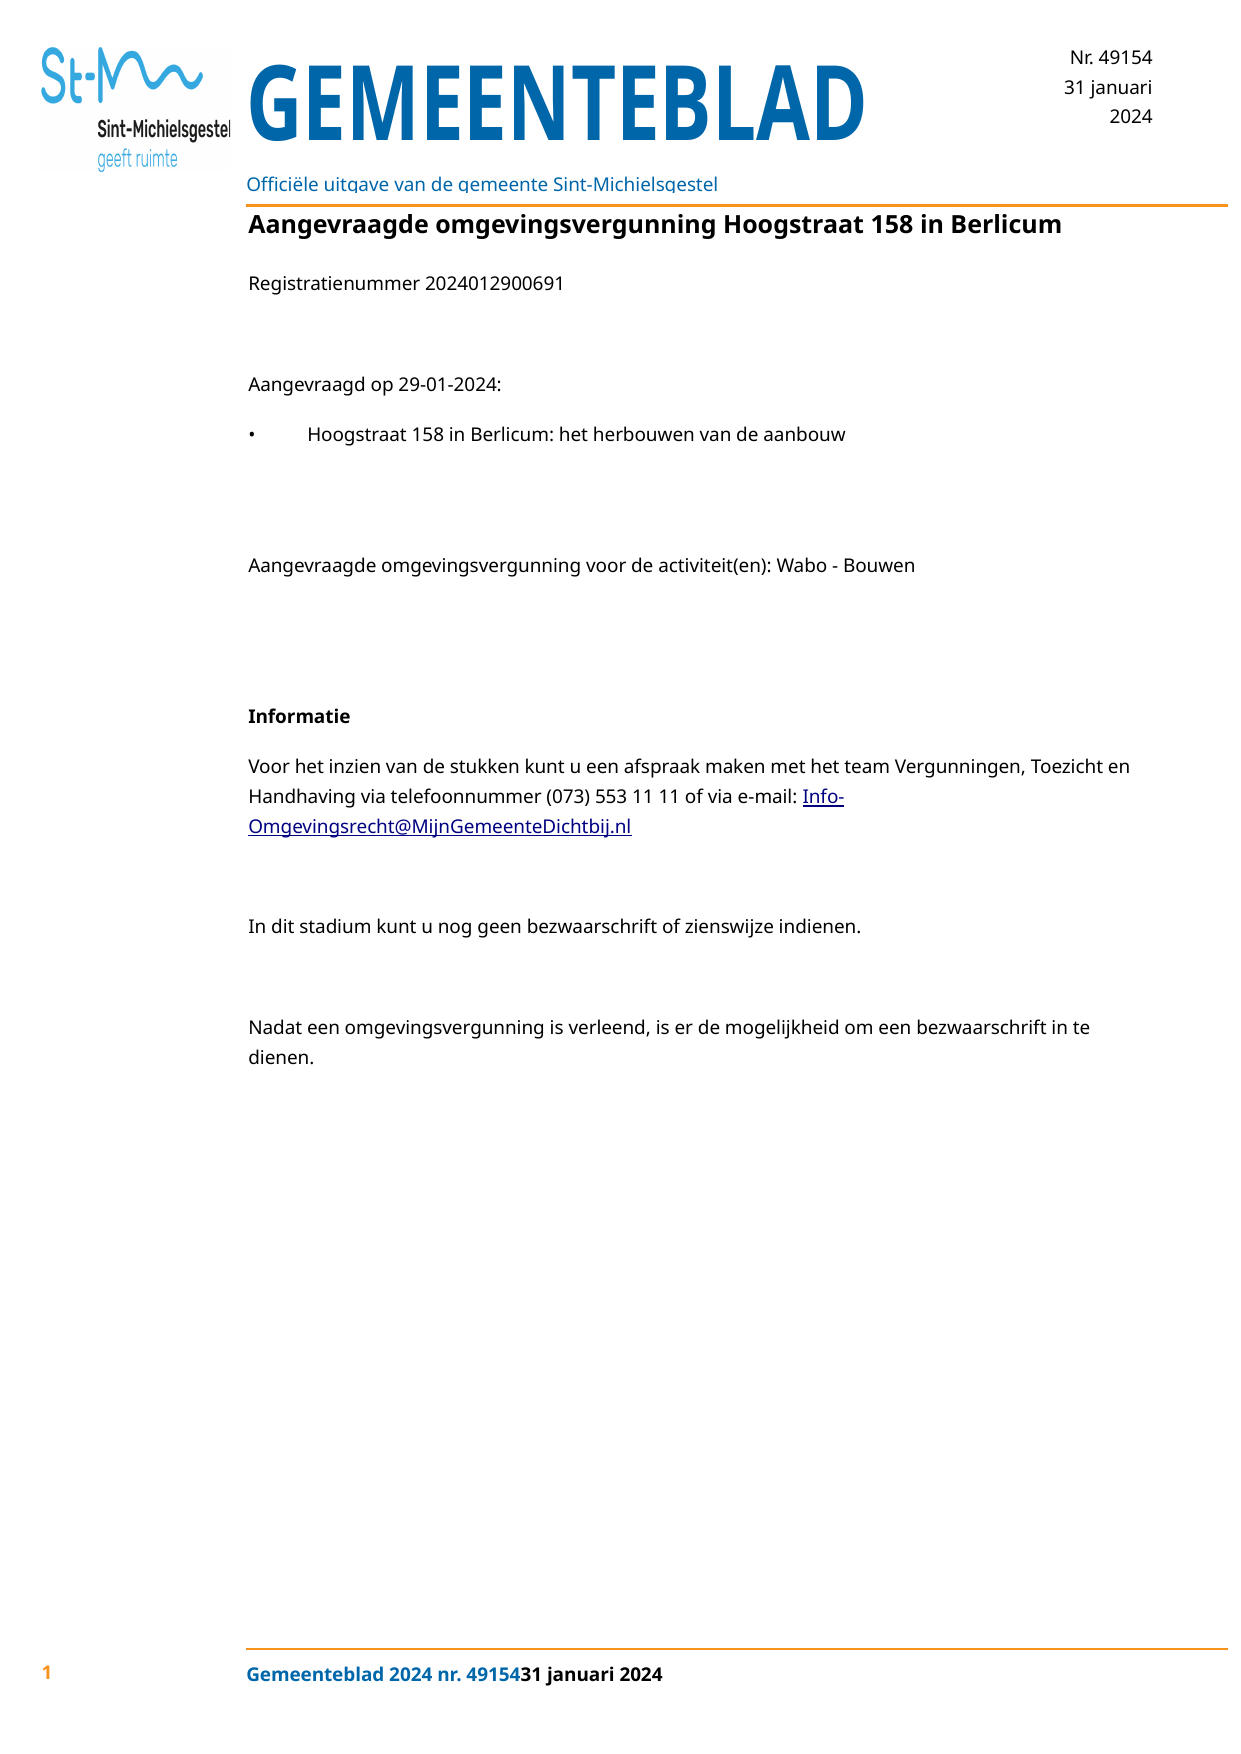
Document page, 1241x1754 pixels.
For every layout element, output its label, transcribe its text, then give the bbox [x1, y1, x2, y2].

text Aangevraagde omgevingsvergunning Hoogstraat 158 in Berlicum [248, 207, 1152, 241]
text Aangevraagde omgevingsvergunning voor de activiteit(en): Wabo - Bouwen [248, 552, 1152, 578]
text Registratienummer 2024012900691 [248, 270, 1152, 296]
text Voor het inzien van de stukken kunt u een afspraak maken met het team Vergunningen, Toezicht en Handhaving via telefoonnummer (073) 553 11 11 of via e-mail: Info-Omgevingsrecht@MijnGemeenteDichtbij.nl [248, 754, 1152, 838]
text Aangevraagd op 29-01-2024: [248, 371, 1152, 397]
text Informatie [248, 703, 1152, 729]
text In dit stadium kunt u nog geen bezwaarschrift of zienswijze indienen. [248, 914, 1152, 939]
list Hoogstraat 158 in Berlicum: het herbouwen van de aanbouw [248, 422, 1152, 447]
picture [41, 47, 231, 172]
text Nadat een omgevingsvergunning is verleend, is er de mogelijkheid om een bezwaarschrift in te dienen. [248, 1014, 1152, 1070]
